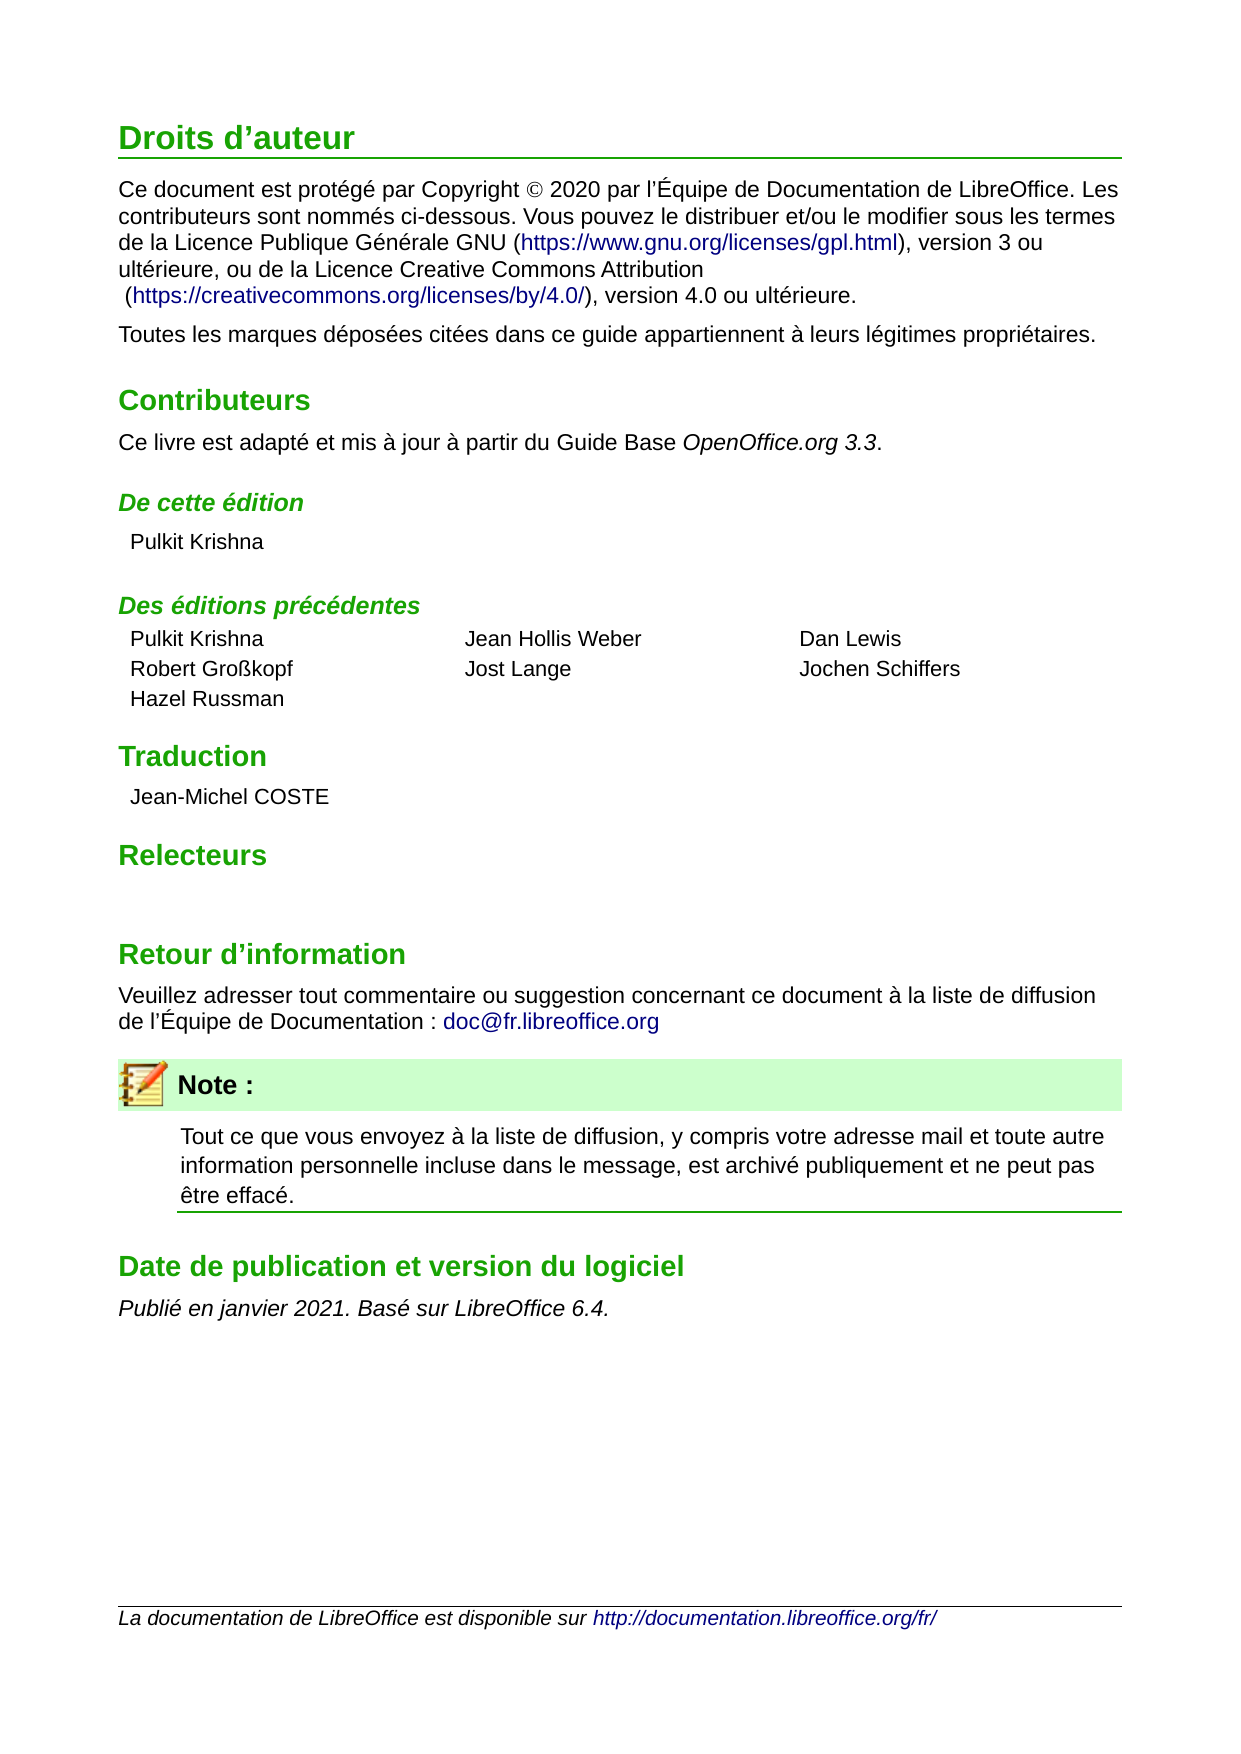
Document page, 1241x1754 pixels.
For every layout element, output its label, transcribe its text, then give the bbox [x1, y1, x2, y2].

table_header [453, 883, 787, 913]
table_header [458, 529, 789, 558]
subtitle Traduction [118, 739, 1122, 772]
table_cell Robert Großkopf [118, 656, 453, 685]
text Ce livre est adapté et mis à jour à partir du Guide Base OpenOffice.org 3.3. [118, 428, 1122, 455]
table_cell Hazel Russman [118, 685, 453, 715]
text Toutes les marques déposées citées dans ce guide appartiennent à leurs légitimes propriétaires. [118, 321, 1122, 347]
text Publié en janvier 2021. Basé sur LibreOffice 6.4. [118, 1295, 1122, 1321]
text Veuillez adresser tout commentaire ou suggestion concernant ce document à la liste de diffusion de l’Équipe de Documentation : doc@fr.libreoffice.org [118, 982, 1122, 1035]
table_cell Jost Lange [453, 656, 787, 685]
subtitle Relecteurs [118, 838, 1122, 871]
table_header [789, 529, 1122, 558]
table_cell [453, 685, 787, 715]
list Note : [118, 1059, 1122, 1111]
text Tout ce que vous envoyez à la liste de diffusion, y compris votre adresse mail et toute autre information personnelle incluse dans le message, est archivé publiquement et ne peut pas être effacé. [177, 1117, 1122, 1211]
table_header [788, 883, 1122, 913]
subtitle Des éditions précédentes [118, 591, 1122, 620]
table_header Pulkit Krishna [118, 529, 458, 558]
table_cell [788, 685, 1122, 715]
subtitle Retour d’information [118, 937, 1122, 970]
subtitle Droits d’auteur [118, 118, 1122, 157]
table_header Dan Lewis [788, 626, 1122, 656]
table_header Jean-Michel COSTE [118, 784, 453, 814]
subtitle De cette édition [118, 488, 1122, 517]
text Ce document est protégé par Copyright © 2020 par l’Équipe de Documentation de LibreOffice. Les contributeurs sont nommés ci-dessous. Vous pouvez le distribuer et/ou le modifier sous les termes de la Licence Publique Générale GNU (https://www.gnu.org/licenses/gpl.html), version 3 ou ultérieure, ou de la Licence Creative Commons Attribution (https://creativecommons.org/licenses/by/4.0/), version 4.0 ou ultérieure. [118, 176, 1122, 308]
table_header Jean Hollis Weber [453, 626, 787, 656]
table_cell Jochen Schiffers [788, 656, 1122, 685]
picture [119, 1059, 170, 1110]
table_header [788, 784, 1122, 814]
text Date de publication et version du logiciel [118, 1249, 1122, 1283]
subtitle Contributeurs [118, 383, 1122, 417]
table_header Pulkit Krishna [118, 626, 453, 656]
table_header [453, 784, 787, 814]
table_header [118, 883, 453, 913]
